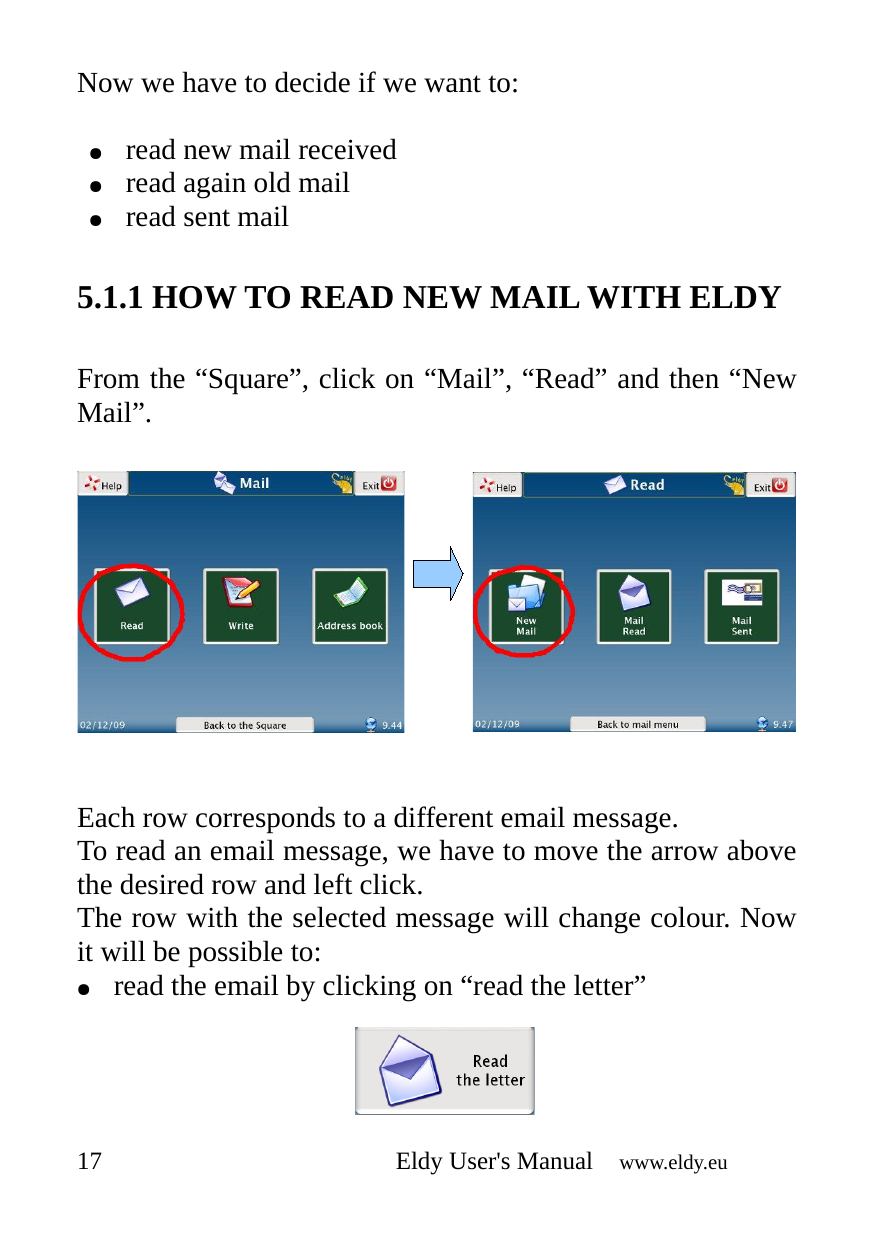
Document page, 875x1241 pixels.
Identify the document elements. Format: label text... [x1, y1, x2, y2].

text Each row corresponds to a different email message. [77, 800, 797, 833]
text The row with the selected message will change colour. Now it will be possible to: [77, 901, 797, 968]
text To read an email message, we have to move the arrow above the desired row and left click. [77, 833, 797, 901]
picture [472, 472, 796, 732]
list read again old mail [113, 166, 797, 199]
list read sent mail [113, 199, 797, 233]
list read the email by clicking on “read the letter” [106, 968, 797, 1001]
picture [355, 1027, 535, 1115]
list read new mail received [113, 132, 797, 166]
text From the “Square”, click on “Mail”, “Read” and then “New Mail”. [77, 361, 797, 428]
subtitle 5.1.1 HOW TO READ NEW MAIL WITH ELDY [77, 277, 797, 315]
text Now we have to decide if we want to: [77, 65, 797, 98]
picture [77, 471, 405, 733]
